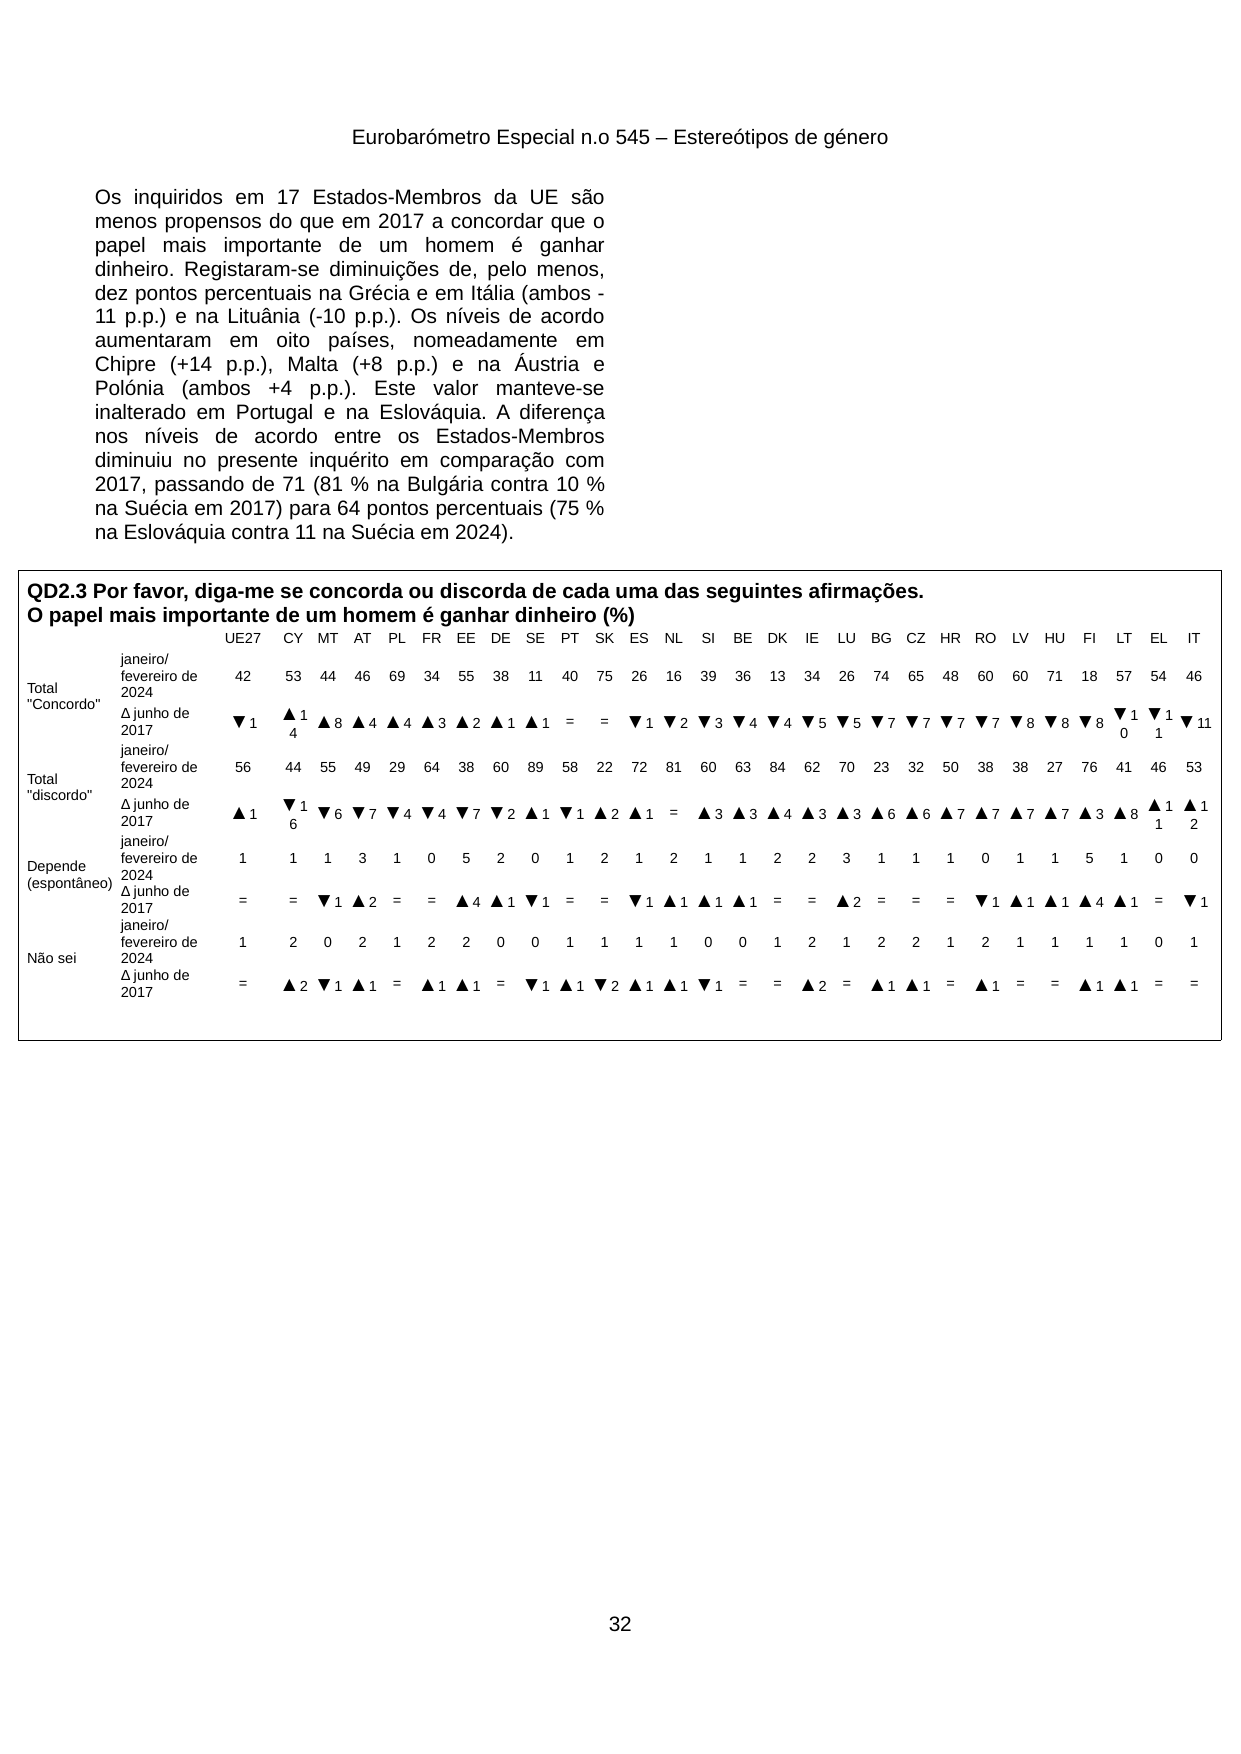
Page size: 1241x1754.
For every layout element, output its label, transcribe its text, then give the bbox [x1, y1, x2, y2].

table_cell ▲7 [968, 792, 1003, 833]
table_cell ▼2 [587, 967, 622, 1000]
table_cell 1 [864, 833, 899, 883]
table_cell ▲1 [1072, 967, 1107, 1000]
table_cell = [760, 883, 795, 916]
table_cell ▲3 [1072, 792, 1107, 833]
table_cell 1 [1176, 916, 1212, 967]
table_cell ▼7 [933, 701, 968, 742]
table_cell = [726, 967, 760, 1000]
table_cell ▲7 [933, 792, 968, 833]
table_cell 48 [933, 651, 968, 701]
table_cell 55 [449, 651, 483, 701]
table_cell ▲1 [656, 967, 691, 1000]
table_cell ▲11 [1141, 792, 1176, 833]
table_cell 41 [1107, 742, 1141, 792]
table_cell 1 [622, 833, 656, 883]
table_cell Não sei [27, 916, 121, 1000]
table_cell ▼1 [553, 792, 587, 833]
table_cell ▼11 [1176, 701, 1212, 742]
table_cell 40 [553, 651, 587, 701]
table_cell CZ [899, 627, 933, 651]
table_cell 76 [1072, 742, 1107, 792]
table_cell 63 [726, 742, 760, 792]
table_cell 2 [864, 916, 899, 967]
table_cell 2 [449, 916, 483, 967]
table_cell 5 [1072, 833, 1107, 883]
table_cell ▲1 [345, 967, 380, 1000]
table_cell 36 [726, 651, 760, 701]
table_cell 0 [968, 833, 1003, 883]
table_cell EL [1141, 627, 1176, 651]
table_cell 57 [1107, 651, 1141, 701]
table_cell ▲1 [864, 967, 899, 1000]
table_cell 1 [1072, 916, 1107, 967]
table_cell 0 [414, 833, 449, 883]
table_cell janeiro/fevereiro de 2024 [121, 742, 210, 792]
table_cell 0 [1141, 833, 1176, 883]
table_cell ▼1 [691, 967, 726, 1000]
table_cell DE [484, 627, 518, 651]
table_cell ▲1 [414, 967, 449, 1000]
table_cell 26 [829, 651, 864, 701]
table_cell ▼4 [760, 701, 795, 742]
table_cell 84 [760, 742, 795, 792]
table_cell = [553, 883, 587, 916]
table_cell 1 [311, 833, 345, 883]
table_cell ▼1 [518, 967, 553, 1000]
table_cell = [587, 701, 622, 742]
table_cell SI [691, 627, 726, 651]
table_cell ▼8 [1072, 701, 1107, 742]
table_cell = [553, 701, 587, 742]
table_cell 75 [587, 651, 622, 701]
table_cell ▲2 [829, 883, 864, 916]
table_cell ▼8 [1038, 701, 1072, 742]
table_cell ▲2 [795, 967, 829, 1000]
table_cell ▼4 [726, 701, 760, 742]
table_cell = [1141, 883, 1176, 916]
table_cell janeiro/fevereiro de 2024 [121, 833, 210, 883]
table_cell 11 [518, 651, 553, 701]
table_cell HR [933, 627, 968, 651]
table_cell 70 [829, 742, 864, 792]
table_cell = [933, 883, 968, 916]
table_cell 72 [622, 742, 656, 792]
table_cell 60 [484, 742, 518, 792]
table_cell 1 [210, 833, 276, 883]
table_cell PT [553, 627, 587, 651]
table_cell ▲2 [276, 967, 311, 1000]
table_cell 2 [968, 916, 1003, 967]
table_cell 1 [622, 916, 656, 967]
table_cell 1 [691, 833, 726, 883]
table_cell ▲1 [518, 701, 553, 742]
table_cell ▼1 [311, 883, 345, 916]
table_cell 1 [656, 916, 691, 967]
table_cell 13 [760, 651, 795, 701]
table_cell ▲1 [1107, 883, 1141, 916]
table_cell ▲1 [656, 883, 691, 916]
table_cell 0 [1141, 916, 1176, 967]
table_cell 38 [449, 742, 483, 792]
table_cell 29 [380, 742, 414, 792]
table_cell ▲4 [760, 792, 795, 833]
table_cell = [380, 967, 414, 1000]
table_cell ▼16 [276, 792, 311, 833]
table_cell 1 [899, 833, 933, 883]
table_cell O papel mais importante de um homem é ganhar dinheiro (%) [27, 603, 1212, 627]
table_cell ▼7 [345, 792, 380, 833]
table_cell ▲1 [449, 967, 483, 1000]
table_cell MT [311, 627, 345, 651]
table_cell 50 [933, 742, 968, 792]
table_cell ▲14 [276, 701, 311, 742]
table_cell ▼7 [968, 701, 1003, 742]
table_cell DK [760, 627, 795, 651]
table_cell [121, 627, 210, 651]
table_cell Δ junho de 2017 [121, 701, 210, 742]
table_cell 1 [210, 916, 276, 967]
table_cell ▲4 [449, 883, 483, 916]
table_cell 60 [968, 651, 1003, 701]
table_cell 0 [518, 916, 553, 967]
table_cell 38 [968, 742, 1003, 792]
table_cell ▼1 [311, 967, 345, 1000]
table_cell 53 [276, 651, 311, 701]
table_cell SE [518, 627, 553, 651]
table_cell 18 [1072, 651, 1107, 701]
table_cell ▼7 [449, 792, 483, 833]
table_cell 2 [760, 833, 795, 883]
table_cell 5 [449, 833, 483, 883]
table_cell ▲1 [691, 883, 726, 916]
table_cell ▲1 [622, 967, 656, 1000]
table_cell = [1176, 967, 1212, 1000]
table_cell 1 [1003, 833, 1037, 883]
table_cell ▼6 [311, 792, 345, 833]
table_cell janeiro/fevereiro de 2024 [121, 651, 210, 701]
table_cell = [795, 883, 829, 916]
table_cell = [760, 967, 795, 1000]
table_cell 58 [553, 742, 587, 792]
table_cell 23 [864, 742, 899, 792]
table_cell ▲1 [899, 967, 933, 1000]
table_cell 2 [276, 916, 311, 967]
table_cell CY [276, 627, 311, 651]
table_cell = [276, 883, 311, 916]
table_cell 42 [210, 651, 276, 701]
table_cell LT [1107, 627, 1141, 651]
table_cell Δ junho de 2017 [121, 792, 210, 833]
table_cell ▲4 [1072, 883, 1107, 916]
table_cell 0 [1176, 833, 1212, 883]
table_cell 1 [1107, 916, 1141, 967]
table_cell ▼1 [622, 883, 656, 916]
table_cell BG [864, 627, 899, 651]
table_cell = [1141, 967, 1176, 1000]
table_cell 1 [587, 916, 622, 967]
table_cell ▼1 [622, 701, 656, 742]
table_cell = [656, 792, 691, 833]
table_cell 1 [1003, 916, 1037, 967]
table_cell ▲4 [380, 701, 414, 742]
table_cell 46 [1141, 742, 1176, 792]
table_cell = [414, 883, 449, 916]
table_cell ▲8 [1107, 792, 1141, 833]
table_cell ▲8 [311, 701, 345, 742]
table_cell 1 [726, 833, 760, 883]
table_header QD2.3 Por favor, diga-me se concorda ou discorda de cada uma das seguintes afirmações. [27, 579, 1212, 603]
table_cell ▼5 [829, 701, 864, 742]
table_cell ▲3 [795, 792, 829, 833]
table_cell 71 [1038, 651, 1072, 701]
table_cell PL [380, 627, 414, 651]
table_cell ▼5 [795, 701, 829, 742]
table_cell 1 [1038, 916, 1072, 967]
table_cell = [587, 883, 622, 916]
table_cell 1 [933, 833, 968, 883]
table_cell = [1003, 967, 1037, 1000]
table_cell ▲1 [484, 701, 518, 742]
table_cell ▼7 [864, 701, 899, 742]
table_cell ▲6 [899, 792, 933, 833]
table_cell 3 [345, 833, 380, 883]
table_cell ▲1 [518, 792, 553, 833]
table_cell FR [414, 627, 449, 651]
table_cell 54 [1141, 651, 1176, 701]
table_cell 60 [691, 742, 726, 792]
table_cell ▼4 [414, 792, 449, 833]
table_cell ▲3 [829, 792, 864, 833]
table_cell 46 [345, 651, 380, 701]
table_cell UE27 [210, 627, 276, 651]
table_cell 44 [311, 651, 345, 701]
table_cell janeiro/fevereiro de 2024 [121, 916, 210, 967]
table_cell BE [726, 627, 760, 651]
table_cell ▲7 [1003, 792, 1037, 833]
table_cell IE [795, 627, 829, 651]
table_cell ▼4 [380, 792, 414, 833]
table_cell ▼1 [1176, 883, 1212, 916]
table_cell 39 [691, 651, 726, 701]
table_cell 2 [656, 833, 691, 883]
table_cell 81 [656, 742, 691, 792]
table_cell = [210, 967, 276, 1000]
table_cell 1 [1038, 833, 1072, 883]
table_cell 74 [864, 651, 899, 701]
table_cell 2 [587, 833, 622, 883]
table_cell 0 [691, 916, 726, 967]
table_cell = [829, 967, 864, 1000]
table_cell ▼11 [1141, 701, 1176, 742]
table_cell Total "discordo" [27, 742, 121, 833]
table_cell Depende (espontâneo) [27, 833, 121, 916]
table_cell AT [345, 627, 380, 651]
table_cell 32 [899, 742, 933, 792]
table_cell ▲1 [1003, 883, 1037, 916]
table_cell ▲6 [864, 792, 899, 833]
table_cell 26 [622, 651, 656, 701]
table_cell ▲1 [968, 967, 1003, 1000]
table_cell 16 [656, 651, 691, 701]
table_cell ▼10 [1107, 701, 1141, 742]
table_cell ▲1 [726, 883, 760, 916]
table_cell ▼1 [968, 883, 1003, 916]
table_cell = [933, 967, 968, 1000]
table_cell 65 [899, 651, 933, 701]
table_cell 1 [380, 833, 414, 883]
table_cell 49 [345, 742, 380, 792]
table_cell SK [587, 627, 622, 651]
table_cell Total "Concordo" [27, 651, 121, 742]
table_cell LV [1003, 627, 1037, 651]
table_cell FI [1072, 627, 1107, 651]
table_cell ▲2 [449, 701, 483, 742]
table_cell ▼1 [210, 701, 276, 742]
table_cell 2 [795, 833, 829, 883]
table_cell = [380, 883, 414, 916]
table_cell 38 [1003, 742, 1037, 792]
table_cell 89 [518, 742, 553, 792]
table_cell 3 [829, 833, 864, 883]
table_cell ▲1 [622, 792, 656, 833]
table_cell 60 [1003, 651, 1037, 701]
table_cell 0 [484, 916, 518, 967]
table_cell ▲12 [1176, 792, 1212, 833]
table_cell 64 [414, 742, 449, 792]
table_cell ES [622, 627, 656, 651]
table_cell 44 [276, 742, 311, 792]
table_cell 0 [311, 916, 345, 967]
table_cell ▲1 [210, 792, 276, 833]
table_cell ▲1 [1038, 883, 1072, 916]
table_cell ▼2 [656, 701, 691, 742]
table_cell 55 [311, 742, 345, 792]
table_cell 1 [380, 916, 414, 967]
table_cell ▼3 [691, 701, 726, 742]
table_cell ▲1 [553, 967, 587, 1000]
table_cell ▼7 [899, 701, 933, 742]
table_cell HU [1038, 627, 1072, 651]
table_cell [27, 627, 121, 651]
table_cell 1 [829, 916, 864, 967]
table_cell = [484, 967, 518, 1000]
table_cell ▼2 [484, 792, 518, 833]
table_cell = [864, 883, 899, 916]
table_cell 2 [414, 916, 449, 967]
table_cell ▲7 [1038, 792, 1072, 833]
table_cell ▲2 [587, 792, 622, 833]
table_cell EE [449, 627, 483, 651]
table_cell ▲3 [726, 792, 760, 833]
table_cell = [899, 883, 933, 916]
table_cell = [1038, 967, 1072, 1000]
table_cell ▲1 [1107, 967, 1141, 1000]
text Os inquiridos em 17 Estados-Membros da UE são menos propensos do que em 2017 a concordar que o papel mais importante de um homem é ganhar dinheiro. Registaram-se diminuições de, pelo menos, dez pontos percentuais na Grécia e em Itália (ambos - 11 p.p.) e na Lituânia (-10 p.p.). Os níveis de acordo aumentaram em oito países, nomeadamente em Chipre (+14 p.p.), Malta (+8 p.p.) e na Áustria e Polónia (ambos +4 p.p.). Este valor manteve-se inalterado em Portugal e na Eslováquia. A diferença nos níveis de acordo entre os Estados-Membros diminuiu no presente inquérito em comparação com 2017, passando de 71 (81 % na Bulgária contra 10 % na Suécia em 2017) para 64 pontos percentuais (75 % na Eslováquia contra 11 na Suécia em 2024). [94, 184, 605, 544]
table_cell RO [968, 627, 1003, 651]
table_cell 22 [587, 742, 622, 792]
table_cell 0 [726, 916, 760, 967]
table_cell NL [656, 627, 691, 651]
table_cell 1 [553, 833, 587, 883]
table_cell 62 [795, 742, 829, 792]
table_cell 2 [345, 916, 380, 967]
table_cell 1 [933, 916, 968, 967]
table_cell 1 [276, 833, 311, 883]
table_cell 38 [484, 651, 518, 701]
table_cell 46 [1176, 651, 1212, 701]
table_cell ▲3 [414, 701, 449, 742]
table_cell 56 [210, 742, 276, 792]
table_cell Δ junho de 2017 [121, 883, 210, 916]
table_cell 2 [795, 916, 829, 967]
table_cell 0 [518, 833, 553, 883]
table_cell 1 [1107, 833, 1141, 883]
table_cell Δ junho de 2017 [121, 967, 210, 1000]
table_cell 2 [899, 916, 933, 967]
table_cell = [210, 883, 276, 916]
table_cell ▲3 [691, 792, 726, 833]
table_cell 34 [795, 651, 829, 701]
table_cell ▼1 [518, 883, 553, 916]
table_cell LU [829, 627, 864, 651]
table_cell 34 [414, 651, 449, 701]
table_cell 1 [553, 916, 587, 967]
table_cell ▲2 [345, 883, 380, 916]
table_cell 53 [1176, 742, 1212, 792]
table_cell ▲4 [345, 701, 380, 742]
table_cell 1 [760, 916, 795, 967]
table_cell 27 [1038, 742, 1072, 792]
table_cell ▲1 [484, 883, 518, 916]
table_cell 2 [484, 833, 518, 883]
table_cell 69 [380, 651, 414, 701]
table_cell ▼8 [1003, 701, 1037, 742]
table_cell IT [1176, 627, 1212, 651]
